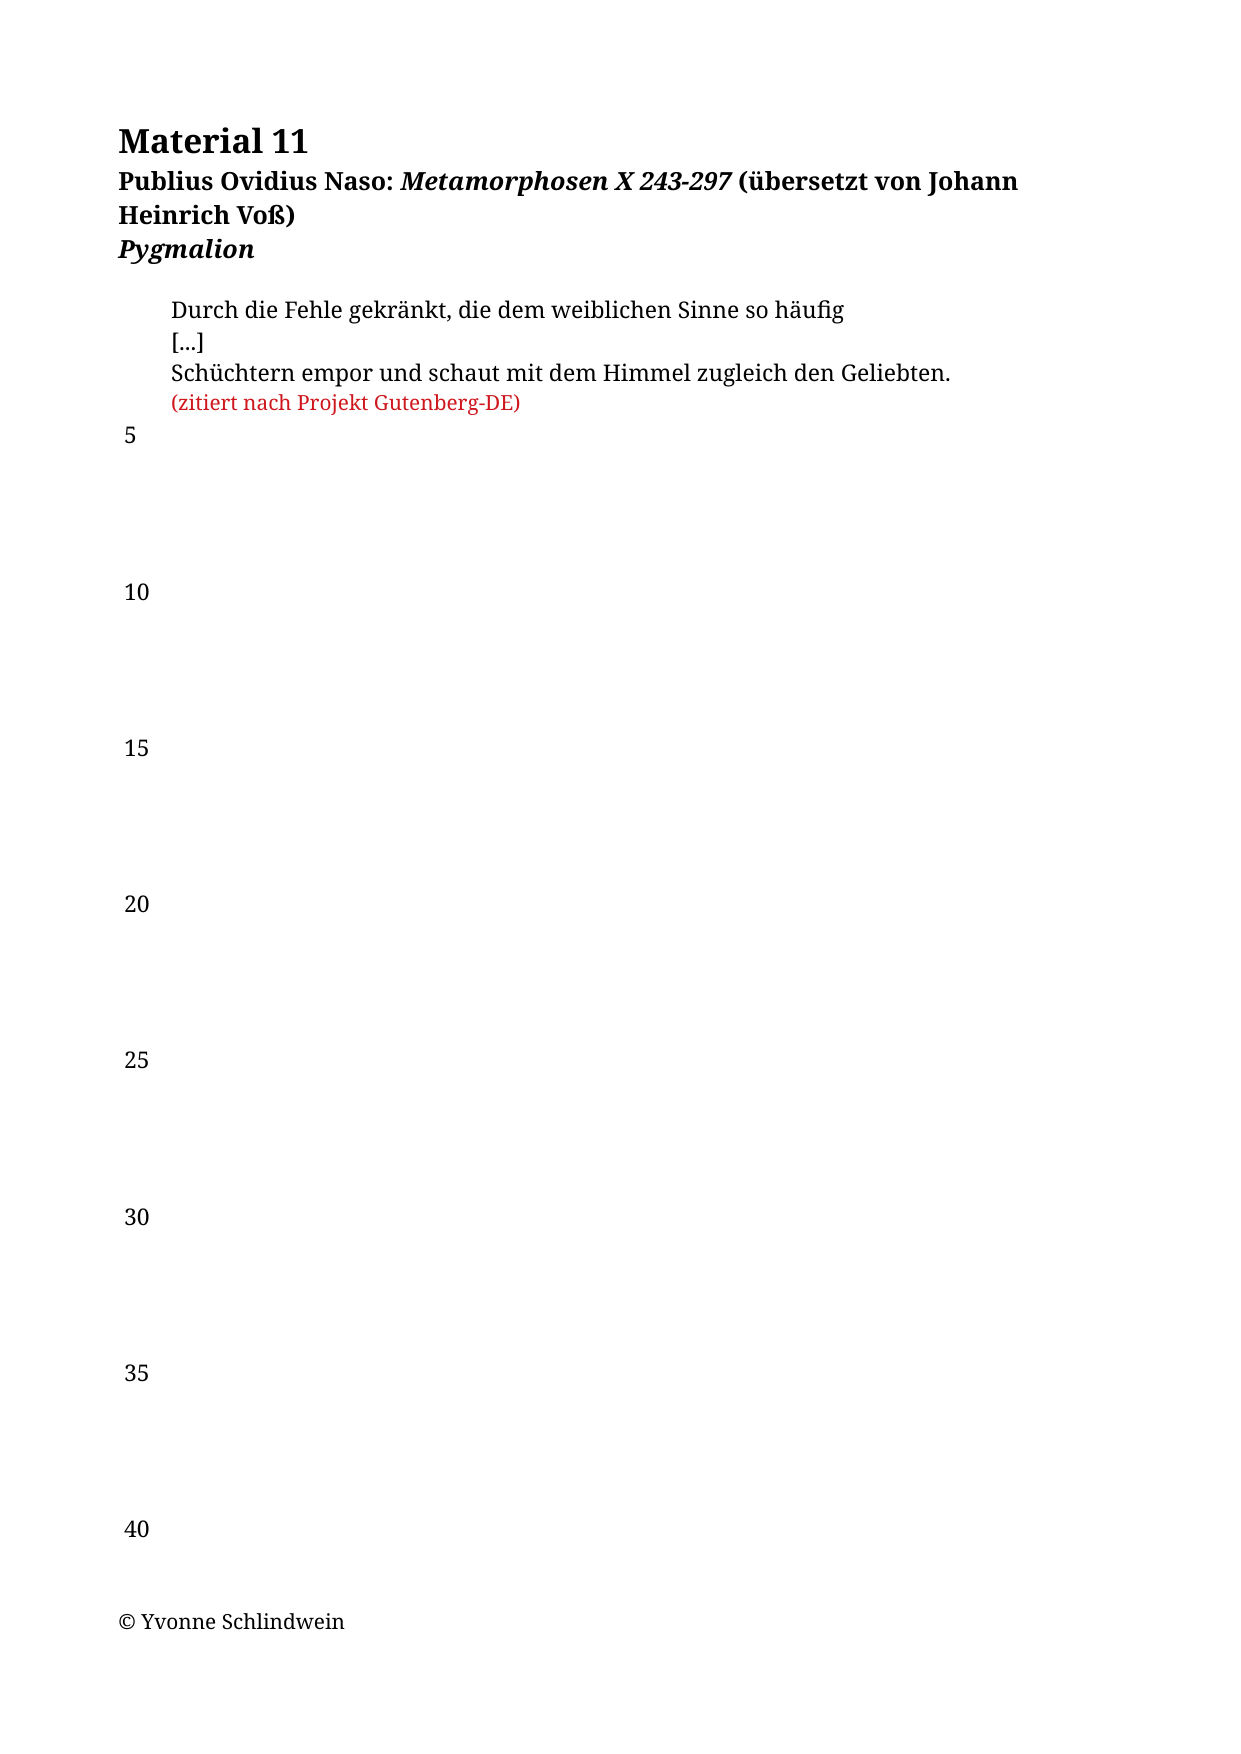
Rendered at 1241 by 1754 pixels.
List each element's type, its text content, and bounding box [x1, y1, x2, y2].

table_header Durch die Fehle gekränkt, die dem weiblichen Sinne so häufig [...] Schüchtern empor und schaut mit dem Himmel zugleich den Geliebten. (zitiert nach Projekt Gutenberg-DE) [165, 289, 1122, 1550]
text Material 11 [118, 118, 1122, 163]
text Pygmalion [118, 232, 1122, 266]
table_header 5 10 15 20 25 30 35 40 [118, 289, 165, 1550]
text Publius Ovidius Naso: Metamorphosen X 243-297 (übersetzt von Johann Heinrich Voß) [118, 163, 1122, 232]
